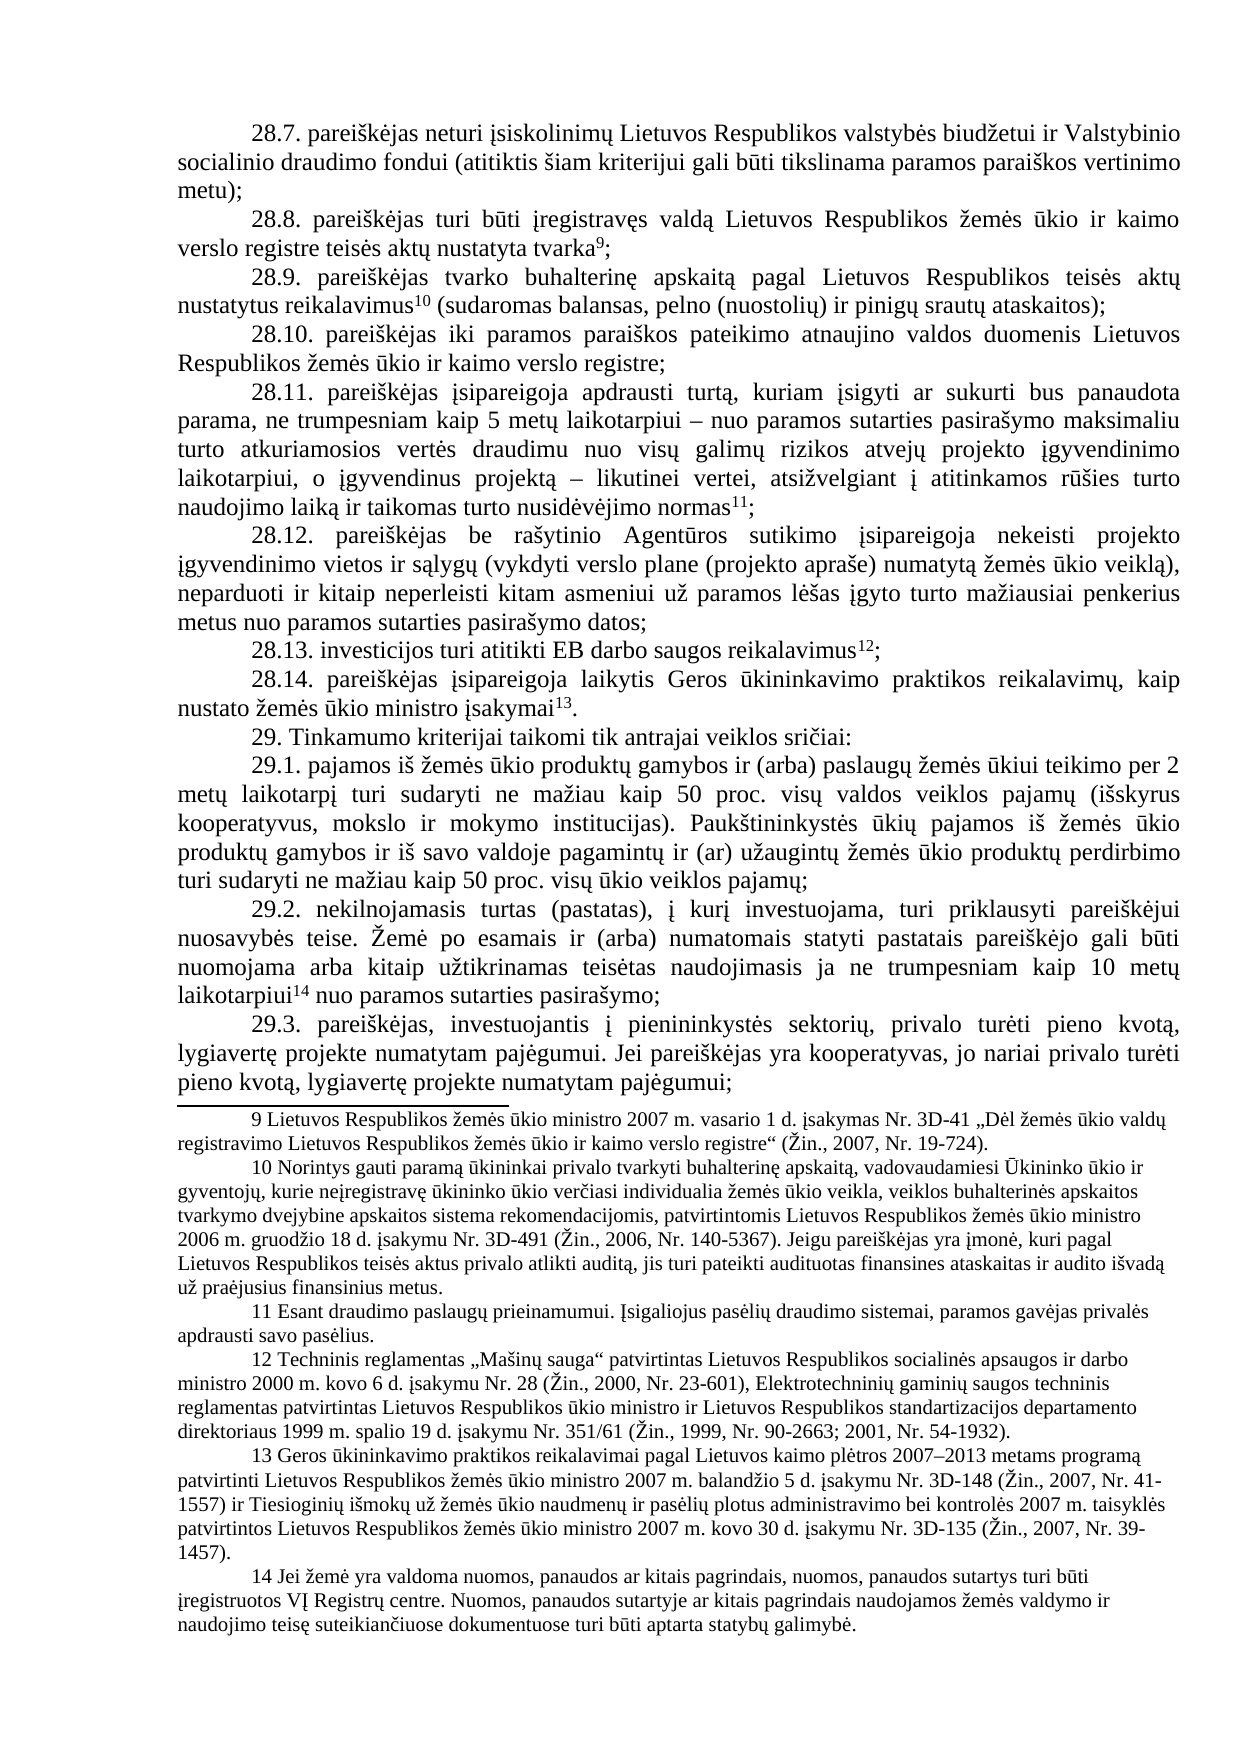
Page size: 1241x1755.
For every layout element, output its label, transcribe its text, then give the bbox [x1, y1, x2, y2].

text Techninis reglamentas „Mašinų sauga“ patvirtintas Lietuvos Respublikos socialinės apsaugos ir darbo ministro 2000 m. kovo 6 d. įsakymu Nr. 28 (Žin., 2000, Nr. 23-601), Elektrotechninių gaminių saugos techninis reglamentas patvirtintas Lietuvos Respublikos ūkio ministro ir Lietuvos Respublikos standartizacijos departamento direktoriaus 1999 m. spalio 19 d. įsakymu Nr. 351/61 (Žin., 1999, Nr. 90-2663; 2001, Nr. 54-1932). [177, 1347, 1181, 1443]
text 28.11. pareiškėjas įsipareigoja apdrausti turtą, kuriam įsigyti ar sukurti bus panaudota parama, ne trumpesniam kaip 5 metų laikotarpiui – nuo paramos sutarties pasirašymo maksimaliu turto atkuriamosios vertės draudimu nuo visų galimų rizikos atvejų projekto įgyvendinimo laikotarpiui, o įgyvendinus projektą – likutinei vertei, atsižvelgiant į atitinkamos rūšies turto naudojimo laiką ir taikomas turto nusidėvėjimo normas; [177, 377, 1181, 521]
text Norintys gauti paramą ūkininkai privalo tvarkyti buhalterinę apskaitą, vadovaudamiesi Ūkininko ūkio ir gyventojų, kurie neįregistravę ūkininko ūkio verčiasi individualia žemės ūkio veikla, veiklos buhalterinės apskaitos tvarkymo dvejybine apskaitos sistema rekomendacijomis, patvirtintomis Lietuvos Respublikos žemės ūkio ministro 2006 m. gruodžio 18 d. įsakymu Nr. 3D-491 (Žin., 2006, Nr. 140-5367). Jeigu pareiškėjas yra įmonė, kuri pagal Lietuvos Respublikos teisės aktus privalo atlikti auditą, jis turi pateikti audituotas finansines ataskaitas ir audito išvadą už praėjusius finansinius metus. [177, 1155, 1181, 1299]
text 29.2. nekilnojamasis turtas (pastatas), į kurį investuojama, turi priklausyti pareiškėjui nuosavybės teise. Žemė po esamais ir (arba) numatomais statyti pastatais pareiškėjo gali būti nuomojama arba kitaip užtikrinamas teisėtas naudojimasis ja ne trumpesniam kaip 10 metų laikotarpiui nuo paramos sutarties pasirašymo; [177, 894, 1181, 1009]
text 28.12. pareiškėjas be rašytinio Agentūros sutikimo įsipareigoja nekeisti projekto įgyvendinimo vietos ir sąlygų (vykdyti verslo plane (projekto apraše) numatytą žemės ūkio veiklą), neparduoti ir kitaip neperleisti kitam asmeniui už paramos lėšas įgyto turto mažiausiai penkerius metus nuo paramos sutarties pasirašymo datos; [177, 521, 1181, 636]
text 29. Tinkamumo kriterijai taikomi tik antrajai veiklos sričiai: [177, 722, 1181, 751]
text 28.7. pareiškėjas neturi įsiskolinimų Lietuvos Respublikos valstybės biudžetui ir Valstybinio socialinio draudimo fondui (atitiktis šiam kriterijui gali būti tikslinama paramos paraiškos vertinimo metu); [177, 118, 1181, 204]
text Jei žemė yra valdoma nuomos, panaudos ar kitais pagrindais, nuomos, panaudos sutartys turi būti įregistruotos VĮ Registrų centre. Nuomos, panaudos sutartyje ar kitais pagrindais naudojamos žemės valdymo ir naudojimo teisę suteikiančiuose dokumentuose turi būti aptarta statybų galimybė. [177, 1564, 1181, 1636]
text 28.10. pareiškėjas iki paramos paraiškos pateikimo atnaujino valdos duomenis Lietuvos Respublikos žemės ūkio ir kaimo verslo registre; [177, 319, 1181, 377]
text Lietuvos Respublikos žemės ūkio ministro 2007 m. vasario 1 d. įsakymas Nr. 3D-41 „Dėl žemės ūkio valdų registravimo Lietuvos Respublikos žemės ūkio ir kaimo verslo registre“ (Žin., 2007, Nr. 19-724). [177, 1107, 1181, 1155]
text 28.8. pareiškėjas turi būti įregistravęs valdą Lietuvos Respublikos žemės ūkio ir kaimo verslo registre teisės aktų nustatyta tvarka; [177, 204, 1181, 262]
text 29.3. pareiškėjas, investuojantis į pienininkystės sektorių, privalo turėti pieno kvotą, lygiavertę projekte numatytam pajėgumui. Jei pareiškėjas yra kooperatyvas, jo nariai privalo turėti pieno kvotą, lygiavertę projekte numatytam pajėgumui; [177, 1009, 1181, 1096]
text Esant draudimo paslaugų prieinamumui. Įsigaliojus pasėlių draudimo sistemai, paramos gavėjas privalės apdrausti savo pasėlius. [177, 1299, 1181, 1347]
text Geros ūkininkavimo praktikos reikalavimai pagal Lietuvos kaimo plėtros 2007–2013 metams programą patvirtinti Lietuvos Respublikos žemės ūkio ministro 2007 m. balandžio 5 d. įsakymu Nr. 3D-148 (Žin., 2007, Nr. 41-1557) ir Tiesioginių išmokų už žemės ūkio naudmenų ir pasėlių plotus administravimo bei kontrolės 2007 m. taisyklės patvirtintos Lietuvos Respublikos žemės ūkio ministro 2007 m. kovo 30 d. įsakymu Nr. 3D-135 (Žin., 2007, Nr. 39-1457). [177, 1443, 1181, 1564]
text 28.9. pareiškėjas tvarko buhalterinę apskaitą pagal Lietuvos Respublikos teisės aktų nustatytus reikalavimus (sudaromas balansas, pelno (nuostolių) ir pinigų srautų ataskaitos); [177, 262, 1181, 319]
text 28.14. pareiškėjas įsipareigoja laikytis Geros ūkininkavimo praktikos reikalavimų, kaip nustato žemės ūkio ministro įsakymai. [177, 664, 1181, 722]
text 28.13. investicijos turi atitikti EB darbo saugos reikalavimus; [177, 636, 1181, 664]
text 29.1. pajamos iš žemės ūkio produktų gamybos ir (arba) paslaugų žemės ūkiui teikimo per 2 metų laikotarpį turi sudaryti ne mažiau kaip 50 proc. visų valdos veiklos pajamų (išskyrus kooperatyvus, mokslo ir mokymo institucijas). Paukštininkystės ūkių pajamos iš žemės ūkio produktų gamybos ir iš savo valdoje pagamintų ir (ar) užaugintų žemės ūkio produktų perdirbimo turi sudaryti ne mažiau kaip 50 proc. visų ūkio veiklos pajamų; [177, 751, 1181, 894]
